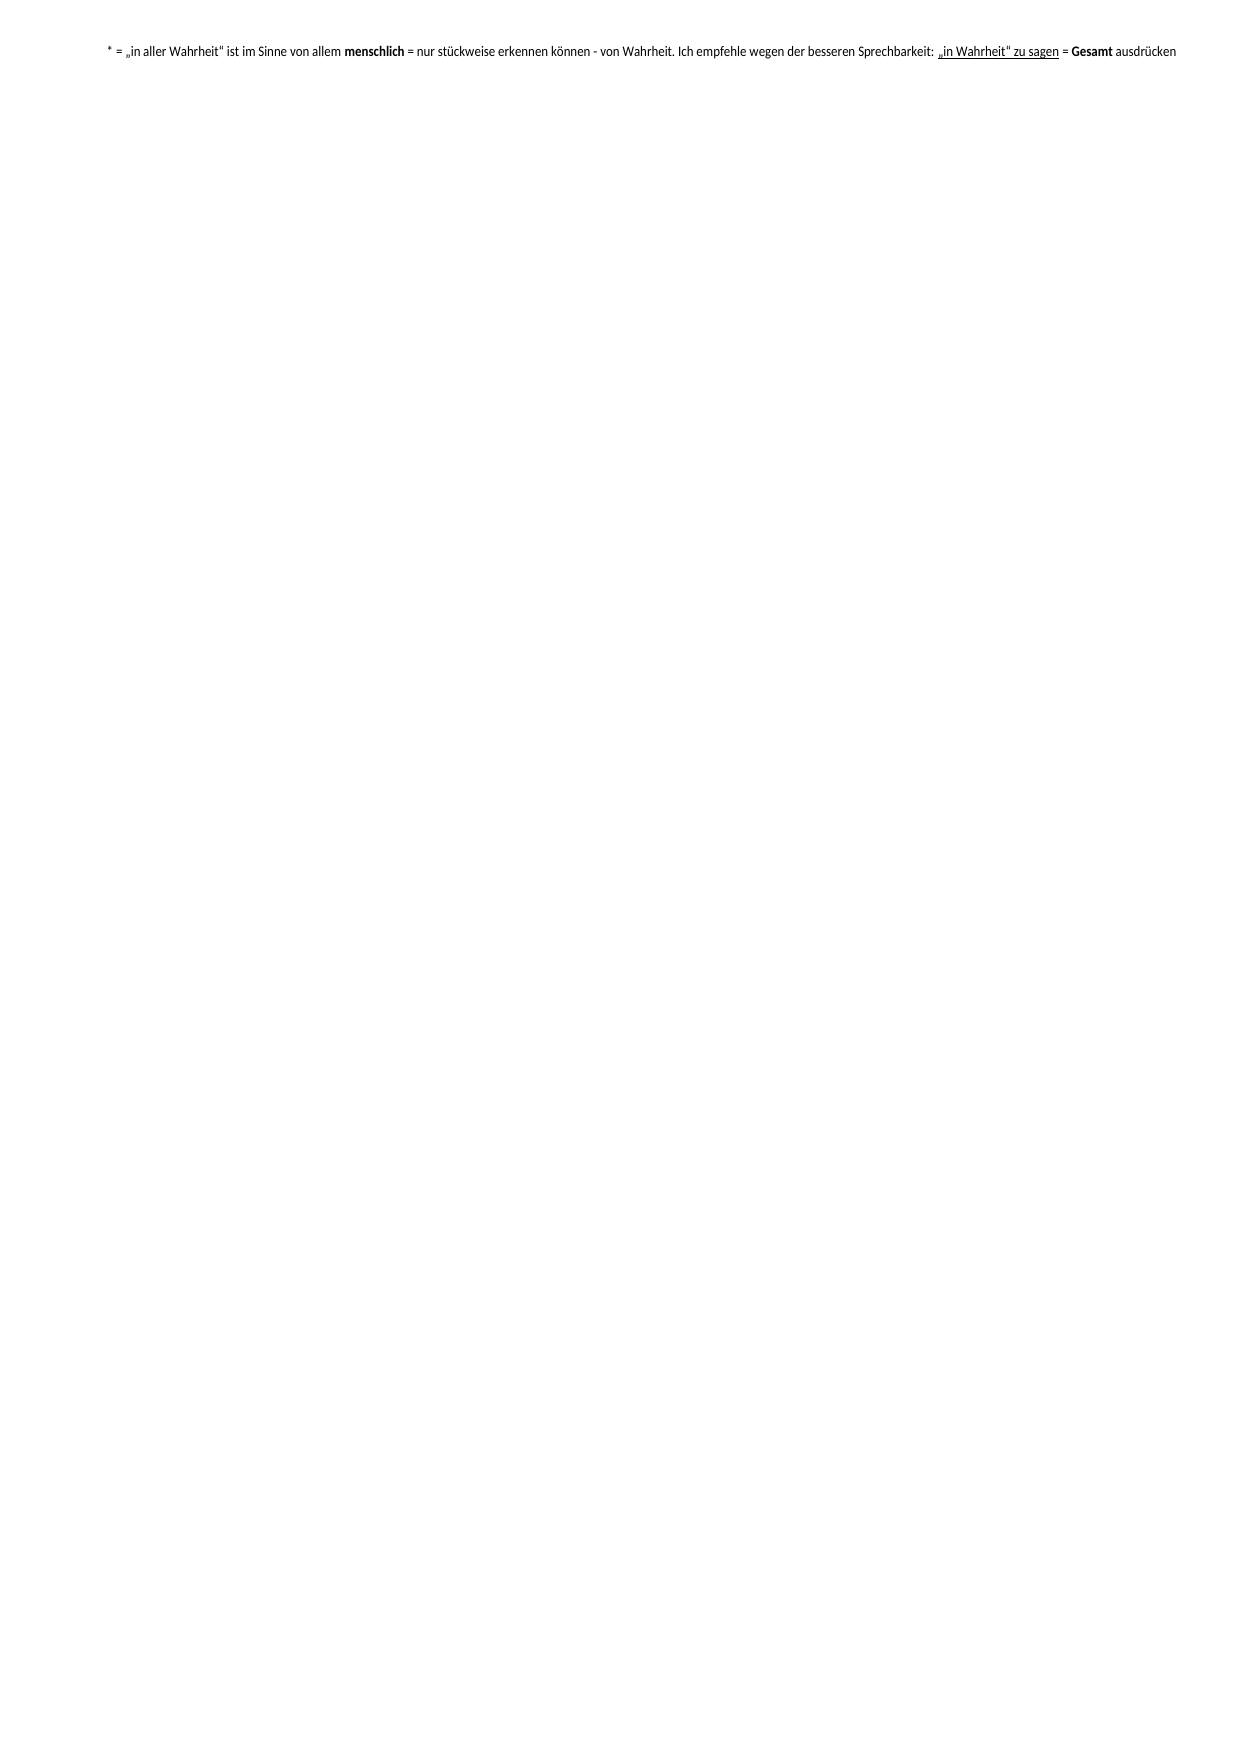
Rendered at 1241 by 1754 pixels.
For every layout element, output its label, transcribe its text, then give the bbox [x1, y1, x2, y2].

text * = „in aller Wahrheit“ ist im Sinne von allem menschlich = nur stückweise erkennen können - von Wahrheit. Ich empfehle wegen der besseren Sprechbarkeit: „in Wahrheit“ zu sagen = Gesamt ausdrücken [106, 37, 1181, 62]
